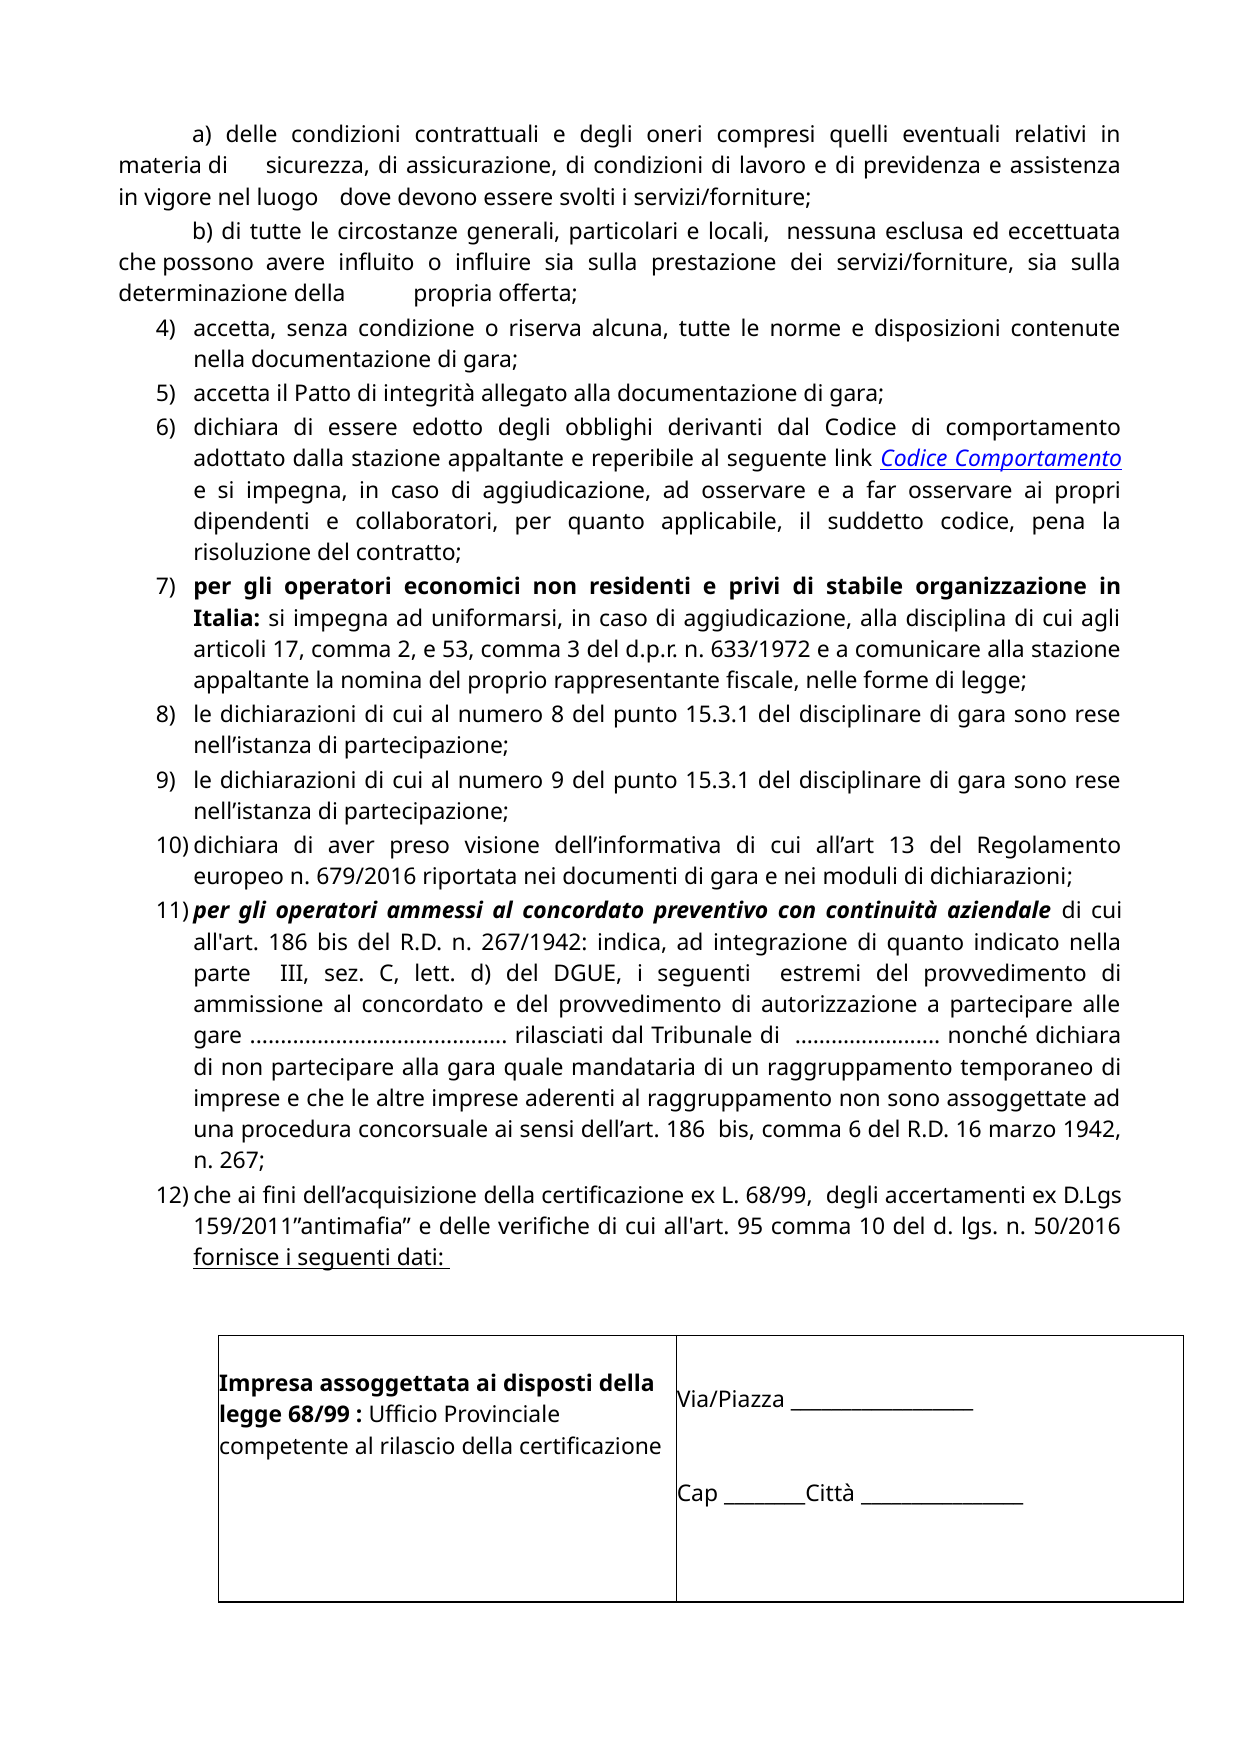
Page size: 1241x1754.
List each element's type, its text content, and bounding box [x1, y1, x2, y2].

text b) di tutte le circostanze generali, particolari e locali, nessuna esclusa ed eccettuata che possono avere influito o influire sia sulla prestazione dei servizi/forniture, sia sulla determinazione della propria offerta; [118, 215, 1122, 308]
list dichiara di aver preso visione dell’informativa di cui all’art 13 del Regolamento europeo n. 679/2016 riportata nei documenti di gara e nei moduli di dichiarazioni; [156, 829, 1122, 891]
table_header Impresa assoggettata ai disposti della legge 68/99 : Ufficio Provinciale competente al rilascio della certificazione [219, 1336, 676, 1601]
list accetta, senza condizione o riserva alcuna, tutte le norme e disposizioni contenute nella documentazione di gara; [156, 311, 1122, 374]
list che ai fini dell’acquisizione della certificazione ex L. 68/99, degli accertamenti ex D.Lgs 159/2011”antimafia” e delle verifiche di cui all'art. 95 comma 10 del d. lgs. n. 50/2016 fornisce i seguenti dati: [156, 1178, 1122, 1272]
list per gli operatori ammessi al concordato preventivo con continuità aziendale di cui all'art. 186 bis del R.D. n. 267/1942: indica, ad integrazione di quanto indicato nella parte III, sez. C, lett. d) del DGUE, i seguenti estremi del provvedimento di ammissione al concordato e del provvedimento di autorizzazione a partecipare alle gare .......................................... rilasciati dal Tribunale di ………………...... nonché dichiara di non partecipare alla gara quale mandataria di un raggruppamento temporaneo di imprese e che le altre imprese aderenti al raggruppamento non sono assoggettate ad una procedura concorsuale ai sensi dell’art. 186 bis, comma 6 del R.D. 16 marzo 1942, n. 267; [156, 894, 1122, 1176]
list accetta il Patto di integrità allegato alla documentazione di gara; [156, 377, 1122, 408]
list le dichiarazioni di cui al numero 9 del punto 15.3.1 del disciplinare di gara sono rese nell’istanza di partecipazione; [156, 763, 1122, 826]
text a) delle condizioni contrattuali e degli oneri compresi quelli eventuali relativi in materia di sicurezza, di assicurazione, di condizioni di lavoro e di previdenza e assistenza in vigore nel luogo dove devono essere svolti i servizi/forniture; [118, 118, 1122, 212]
list le dichiarazioni di cui al numero 8 del punto 15.3.1 del disciplinare di gara sono rese nell’istanza di partecipazione; [156, 698, 1122, 761]
table_header Via/Piazza __________________ Cap ________Città ________________ [677, 1336, 1183, 1601]
list per gli operatori economici non residenti e privi di stabile organizzazione in Italia: si impegna ad uniformarsi, in caso di aggiudicazione, alla disciplina di cui agli articoli 17, comma 2, e 53, comma 3 del d.p.r. n. 633/1972 e a comunicare alla stazione appaltante la nomina del proprio rappresentante fiscale, nelle forme di legge; [156, 570, 1122, 695]
list dichiara di essere edotto degli obblighi derivanti dal Codice di comportamento adottato dalla stazione appaltante e reperibile al seguente link Codice Comportamento e si impegna, in caso di aggiudicazione, ad osservare e a far osservare ai propri dipendenti e collaboratori, per quanto applicabile, il suddetto codice, pena la risoluzione del contratto; [156, 411, 1122, 567]
